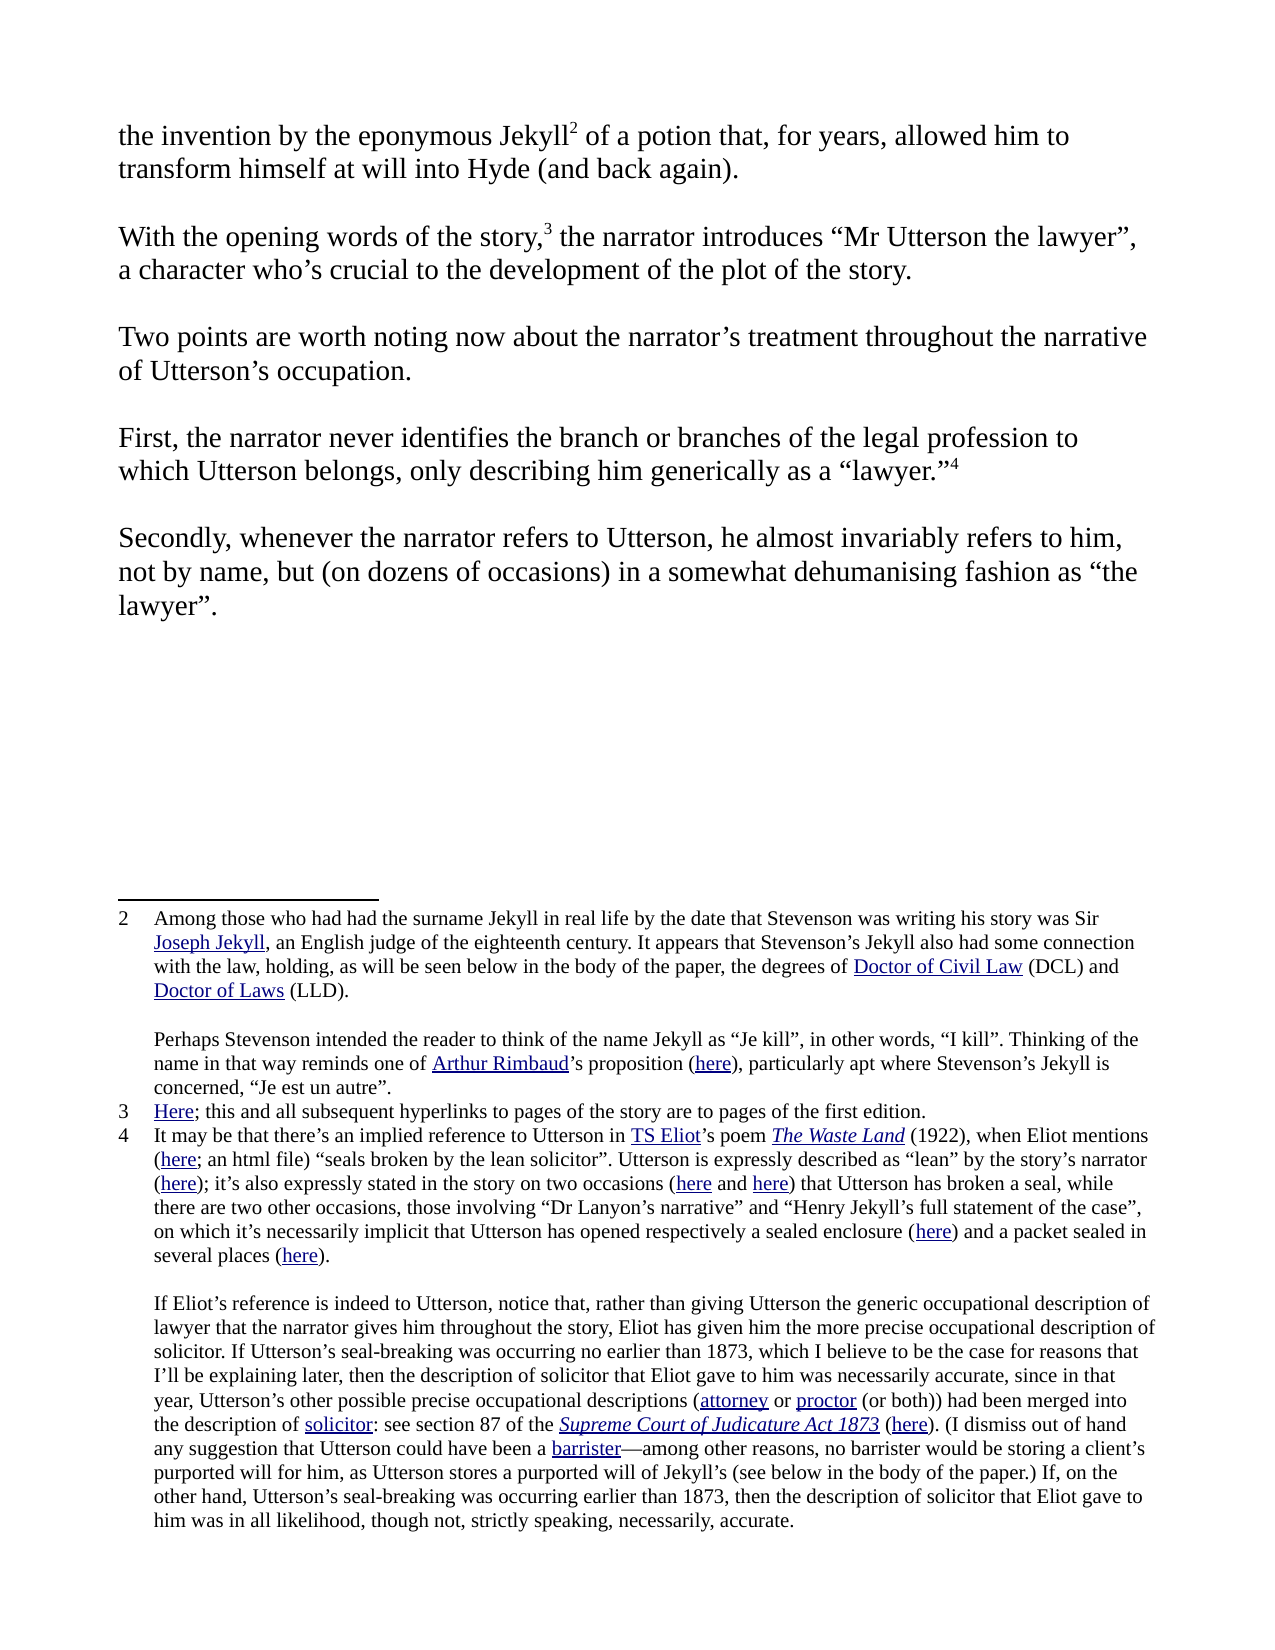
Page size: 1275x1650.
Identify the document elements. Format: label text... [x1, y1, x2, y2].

text Among those who had had the surname Jekyll in real life by the date that Stevenson was writing his story was Sir Joseph Jekyll, an English judge of the eighteenth century. It appears that Stevenson’s Jekyll also had some connection with the law, holding, as will be seen below in the body of the paper, the degrees of Doctor of Civil Law (DCL) and Doctor of Laws (LLD). [118, 906, 1157, 1002]
text If Eliot’s reference is indeed to Utterson, notice that, rather than giving Utterson the generic occupational description of lawyer that the narrator gives him throughout the story, Eliot has given him the more precise occupational description of solicitor. If Utterson’s seal-breaking was occurring no earlier than 1873, which I believe to be the case for reasons that I’ll be explaining later, then the description of solicitor that Eliot gave to him was necessarily accurate, since in that year, Utterson’s other possible precise occupational descriptions (attorney or proctor (or both)) had been merged into the description of solicitor: see section 87 of the Supreme Court of Judicature Act 1873 (here). (I dismiss out of hand any suggestion that Utterson could have been a barrister—among other reasons, no barrister would be storing a client’s purported will for him, as Utterson stores a purported will of Jekyll’s (see below in the body of the paper.) If, on the other hand, Utterson’s seal-breaking was occurring earlier than 1873, then the description of solicitor that Eliot gave to him was in all likelihood, though not, strictly speaking, necessarily, accurate. [153, 1291, 1157, 1532]
text Two points are worth noting now about the narrator’s treatment throughout the narrative of Utterson’s occupation. [118, 319, 1157, 386]
text Secondly, whenever the narrator refers to Utterson, he almost invariably refers to him, not by name, but (on dozens of occasions) in a somewhat dehumanising fashion as “the lawyer”. [118, 521, 1157, 621]
text It may be that there’s an implied reference to Utterson in TS Eliot’s poem The Waste Land (1922), when Eliot mentions (here; an html file) “seals broken by the lean solicitor”. Utterson is expressly described as “lean” by the story’s narrator (here); it’s also expressly stated in the story on two occasions (here and here) that Utterson has broken a seal, while there are two other occasions, those involving “Dr Lanyon’s narrative” and “Henry Jekyll’s full statement of the case”, on which it’s necessarily implicit that Utterson has opened respectively a sealed enclosure (here) and a packet sealed in several places (here). [118, 1123, 1157, 1267]
text Perhaps Stevenson intended the reader to think of the name Jekyll as “Je kill”, in other words, “I kill”. Thinking of the name in that way reminds one of Arthur Rimbaud’s proposition (here), particularly apt where Stevenson’s Jekyll is concerned, “Je est un autre”. [153, 1027, 1157, 1099]
text the invention by the eponymous Jekyll of a potion that, for years, allowed him to transform himself at will into Hyde (and back again). [118, 118, 1157, 185]
text First, the narrator never identifies the branch or branches of the legal profession to which Utterson belongs, only describing him generically as a “lawyer.” [118, 420, 1157, 487]
text Here; this and all subsequent hyperlinks to pages of the story are to pages of the first edition. [118, 1099, 1157, 1123]
text With the opening words of the story, the narrator introduces “Mr Utterson the lawyer”, a character who’s crucial to the development of the plot of the story. [118, 219, 1157, 286]
